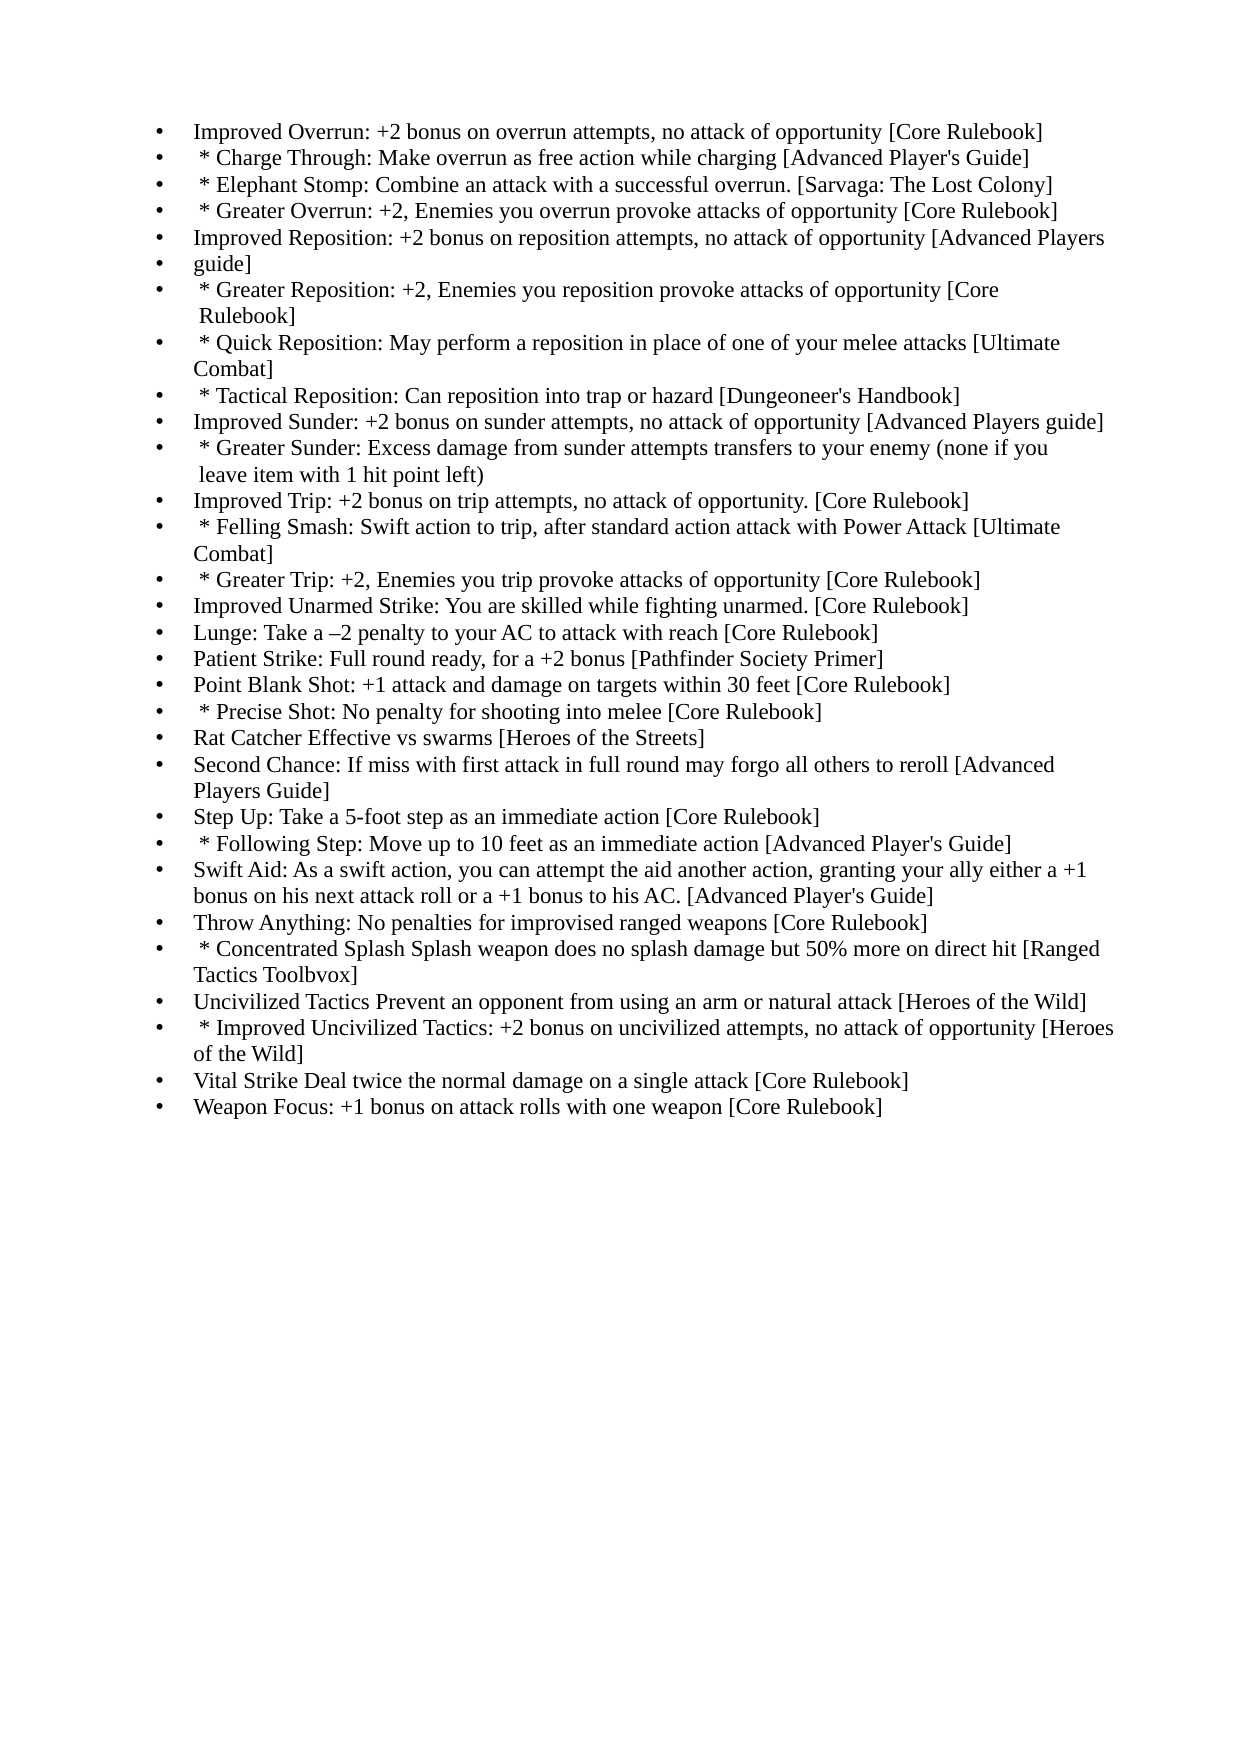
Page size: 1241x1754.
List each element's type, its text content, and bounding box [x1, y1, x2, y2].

list * Precise Shot: No penalty for shooting into melee [Core Rulebook] [156, 698, 1122, 724]
list Point Blank Shot: +1 attack and damage on targets within 30 feet [Core Rulebook] [156, 672, 1122, 698]
list * Felling Smash: Swift action to trip, after standard action attack with Power Attack [Ultimate Combat] [156, 513, 1122, 566]
list Patient Strike: Full round ready, for a +2 bonus [Pathfinder Society Primer] [156, 645, 1122, 672]
list Throw Anything: No penalties for improvised ranged weapons [Core Rulebook] [156, 909, 1122, 935]
list Swift Aid: As a swift action, you can attempt the aid another action, granting your ally either a +1 bonus on his next attack roll or a +1 bonus to his AC. [Advanced Player's Guide] [156, 856, 1122, 909]
list * Following Step: Move up to 10 feet as an immediate action [Advanced Player's Guide] [156, 830, 1122, 856]
list * Quick Reposition: May perform a reposition in place of one of your melee attacks [Ultimate Combat] [156, 329, 1122, 382]
list * Improved Uncivilized Tactics: +2 bonus on uncivilized attempts, no attack of opportunity [Heroes of the Wild] [156, 1014, 1122, 1067]
list Lunge: Take a –2 penalty to your AC to attack with reach [Core Rulebook] [156, 619, 1122, 645]
list * Charge Through: Make overrun as free action while charging [Advanced Player's Guide] [156, 144, 1122, 171]
list Second Chance: If miss with first attack in full round may forgo all others to reroll [Advanced Players Guide] [156, 751, 1122, 803]
list Improved Trip: +2 bonus on trip attempts, no attack of opportunity. [Core Rulebook] [156, 487, 1122, 513]
list Vital Strike Deal twice the normal damage on a single attack [Core Rulebook] [156, 1067, 1122, 1093]
list * Greater Sunder: Excess damage from sunder attempts transfers to your enemy (none if you [156, 434, 1122, 461]
list * Concentrated Splash Splash weapon does no splash damage but 50% more on direct hit [Ranged Tactics Toolbvox] [156, 935, 1122, 988]
list Improved Sunder: +2 bonus on sunder attempts, no attack of opportunity [Advanced Players guide] [156, 408, 1122, 434]
list * Elephant Stomp: Combine an attack with a successful overrun. [Sarvaga: The Lost Colony] [156, 171, 1122, 197]
list Improved Unarmed Strike: You are skilled while fighting unarmed. [Core Rulebook] [156, 592, 1122, 619]
list * Greater Trip: +2, Enemies you trip provoke attacks of opportunity [Core Rulebook] [156, 566, 1122, 592]
list leave item with 1 hit point left) [156, 461, 1122, 487]
list * Greater Reposition: +2, Enemies you reposition provoke attacks of opportunity [Core [156, 276, 1122, 303]
list Step Up: Take a 5-foot step as an immediate action [Core Rulebook] [156, 803, 1122, 830]
list Improved Overrun: +2 bonus on overrun attempts, no attack of opportunity [Core Rulebook] [156, 118, 1122, 144]
list guide] [156, 250, 1122, 276]
list Uncivilized Tactics Prevent an opponent from using an arm or natural attack [Heroes of the Wild] [156, 988, 1122, 1014]
list * Tactical Reposition: Can reposition into trap or hazard [Dungeoneer's Handbook] [156, 382, 1122, 408]
list * Greater Overrun: +2, Enemies you overrun provoke attacks of opportunity [Core Rulebook] [156, 197, 1122, 223]
list Weapon Focus: +1 bonus on attack rolls with one weapon [Core Rulebook] [156, 1093, 1122, 1119]
list Rat Catcher Effective vs swarms [Heroes of the Streets] [156, 724, 1122, 751]
list Rulebook] [156, 303, 1122, 329]
list Improved Reposition: +2 bonus on reposition attempts, no attack of opportunity [Advanced Players [156, 223, 1122, 250]
